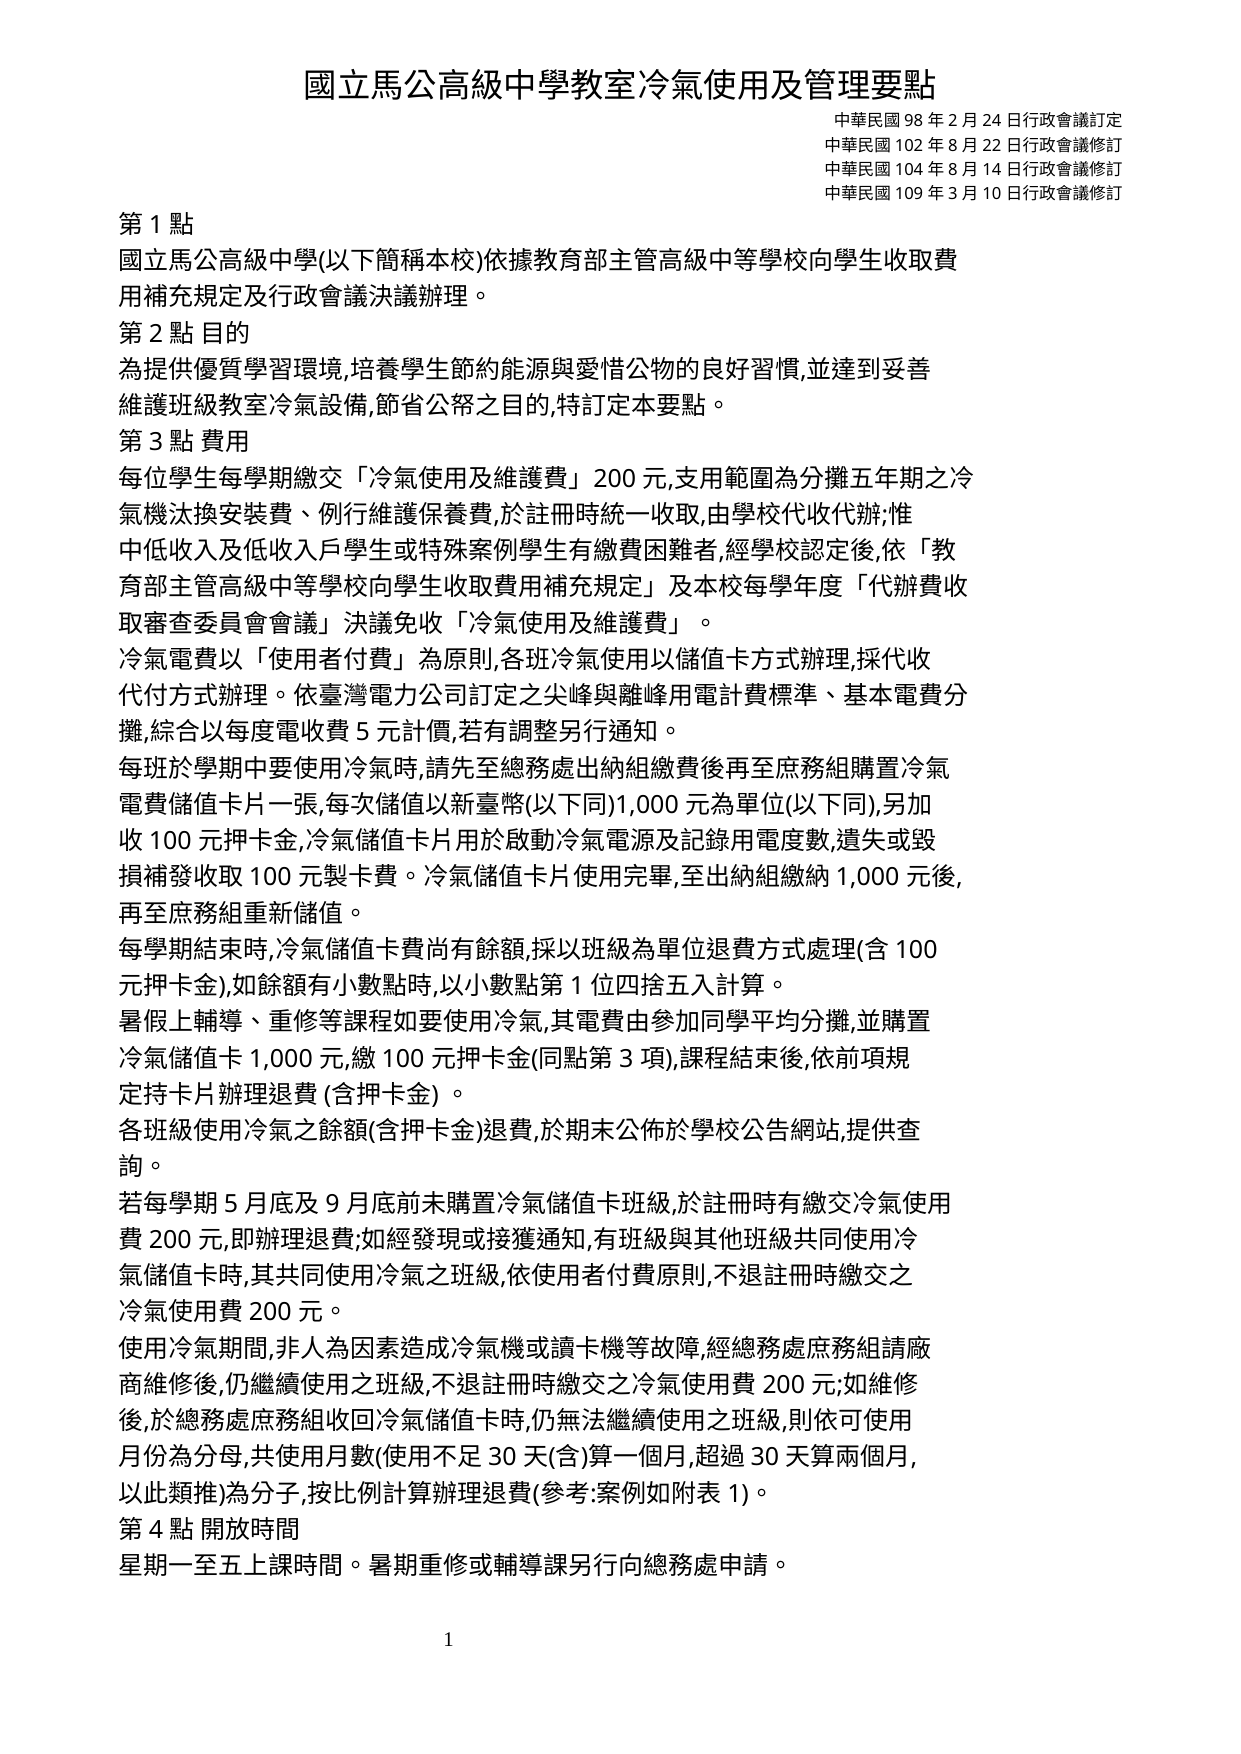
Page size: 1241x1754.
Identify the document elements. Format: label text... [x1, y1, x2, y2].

text 取審查委員會會議」決議免收「冷氣使用及維護費」。 [118, 603, 1122, 639]
text 第 1 點 [118, 204, 1122, 241]
text 攤,綜合以每度電收費 5 元計價,若有調整另行通知。 [118, 712, 1122, 748]
text 各班級使用冷氣之餘額(含押卡金)退費,於期末公佈於學校公告網站,提供查 [118, 1111, 1122, 1147]
text 每位學生每學期繳交「冷氣使用及維護費」200 元,支用範圍為分攤五年期之冷 [118, 458, 1122, 494]
text 若每學期 5 月底及 9 月底前未購置冷氣儲值卡班級,於註冊時有繳交冷氣使用 [118, 1183, 1122, 1219]
text 月份為分母,共使用月數(使用不足 30 天(含)算一個月,超過 30 天算兩個月, [118, 1437, 1122, 1473]
text 代付方式辦理。依臺灣電力公司訂定之尖峰與離峰用電計費標準、基本電費分 [118, 676, 1122, 712]
text 星期一至五上課時間。暑期重修或輔導課另行向總務處申請。 [118, 1546, 1122, 1582]
text 元押卡金),如餘額有小數點時,以小數點第 1 位四捨五入計算。 [118, 966, 1122, 1002]
text 氣機汰換安裝費、例行維護保養費,於註冊時統一收取,由學校代收代辦;惟 [118, 494, 1122, 531]
text 冷氣電費以「使用者付費」為原則,各班冷氣使用以儲值卡方式辦理,採代收 [118, 639, 1122, 676]
text 每班於學期中要使用冷氣時,請先至總務處出納組繳費後再至庶務組購置冷氣 [118, 748, 1122, 784]
text 使用冷氣期間,非人為因素造成冷氣機或讀卡機等故障,經總務處庶務組請廠 [118, 1328, 1122, 1364]
text 冷氣儲值卡 1,000 元,繳 100 元押卡金(同點第 3 項),課程結束後,依前項規 [118, 1038, 1122, 1074]
text 以此類推)為分子,按比例計算辦理退費(參考:案例如附表 1)。 [118, 1473, 1122, 1509]
text 商維修後,仍繼續使用之班級,不退註冊時繳交之冷氣使用費 200 元;如維修 [118, 1364, 1122, 1401]
text 費 200 元,即辦理退費;如經發現或接獲通知,有班級與其他班級共同使用冷 [118, 1219, 1122, 1256]
text 中低收入及低收入戶學生或特殊案例學生有繳費困難者,經學校認定後,依「教 [118, 531, 1122, 567]
text 第 3 點 費用 [118, 422, 1122, 458]
text 中華民國 104 年 8 月 14 日行政會議修訂 [118, 156, 1122, 180]
text 第 2 點 目的 [118, 313, 1122, 349]
text 中華民國 98 年 2 月 24 日行政會議訂定 [118, 107, 1122, 132]
text 中華民國 102 年 8 月 22 日行政會議修訂 [118, 132, 1122, 156]
text 收 100 元押卡金,冷氣儲值卡片用於啟動冷氣電源及記錄用電度數,遺失或毀 [118, 821, 1122, 857]
text 暑假上輔導、重修等課程如要使用冷氣,其電費由參加同學平均分攤,並購置 [118, 1002, 1122, 1038]
text 再至庶務組重新儲值。 [118, 893, 1122, 929]
text 詢。 [118, 1147, 1122, 1183]
text 損補發收取 100 元製卡費。冷氣儲值卡片使用完畢,至出納組繳納 1,000 元後, [118, 857, 1122, 893]
text 每學期結束時,冷氣儲值卡費尚有餘額,採以班級為單位退費方式處理(含 100 [118, 929, 1122, 966]
text 國立馬公高級中學教室冷氣使用及管理要點 [118, 59, 1122, 107]
text 電費儲值卡片一張,每次儲值以新臺幣(以下同)1,000 元為單位(以下同),另加 [118, 784, 1122, 821]
text 維護班級教室冷氣設備,節省公帑之目的,特訂定本要點。 [118, 386, 1122, 422]
text 國立馬公高級中學(以下簡稱本校)依據教育部主管高級中等學校向學生收取費 [118, 241, 1122, 277]
text 定持卡片辦理退費 (含押卡金) 。 [118, 1074, 1122, 1111]
text 後,於總務處庶務組收回冷氣儲值卡時,仍無法繼續使用之班級,則依可使用 [118, 1401, 1122, 1437]
text 育部主管高級中等學校向學生收取費用補充規定」及本校每學年度「代辦費收 [118, 567, 1122, 603]
text 為提供優質學習環境,培養學生節約能源與愛惜公物的良好習慣,並達到妥善 [118, 349, 1122, 386]
text 用補充規定及行政會議決議辦理。 [118, 277, 1122, 313]
text 第 4 點 開放時間 [118, 1509, 1122, 1546]
text 中華民國 109 年 3 月 10 日行政會議修訂 [118, 180, 1122, 204]
text 氣儲值卡時,其共同使用冷氣之班級,依使用者付費原則,不退註冊時繳交之 [118, 1256, 1122, 1292]
text 冷氣使用費 200 元。 [118, 1292, 1122, 1328]
